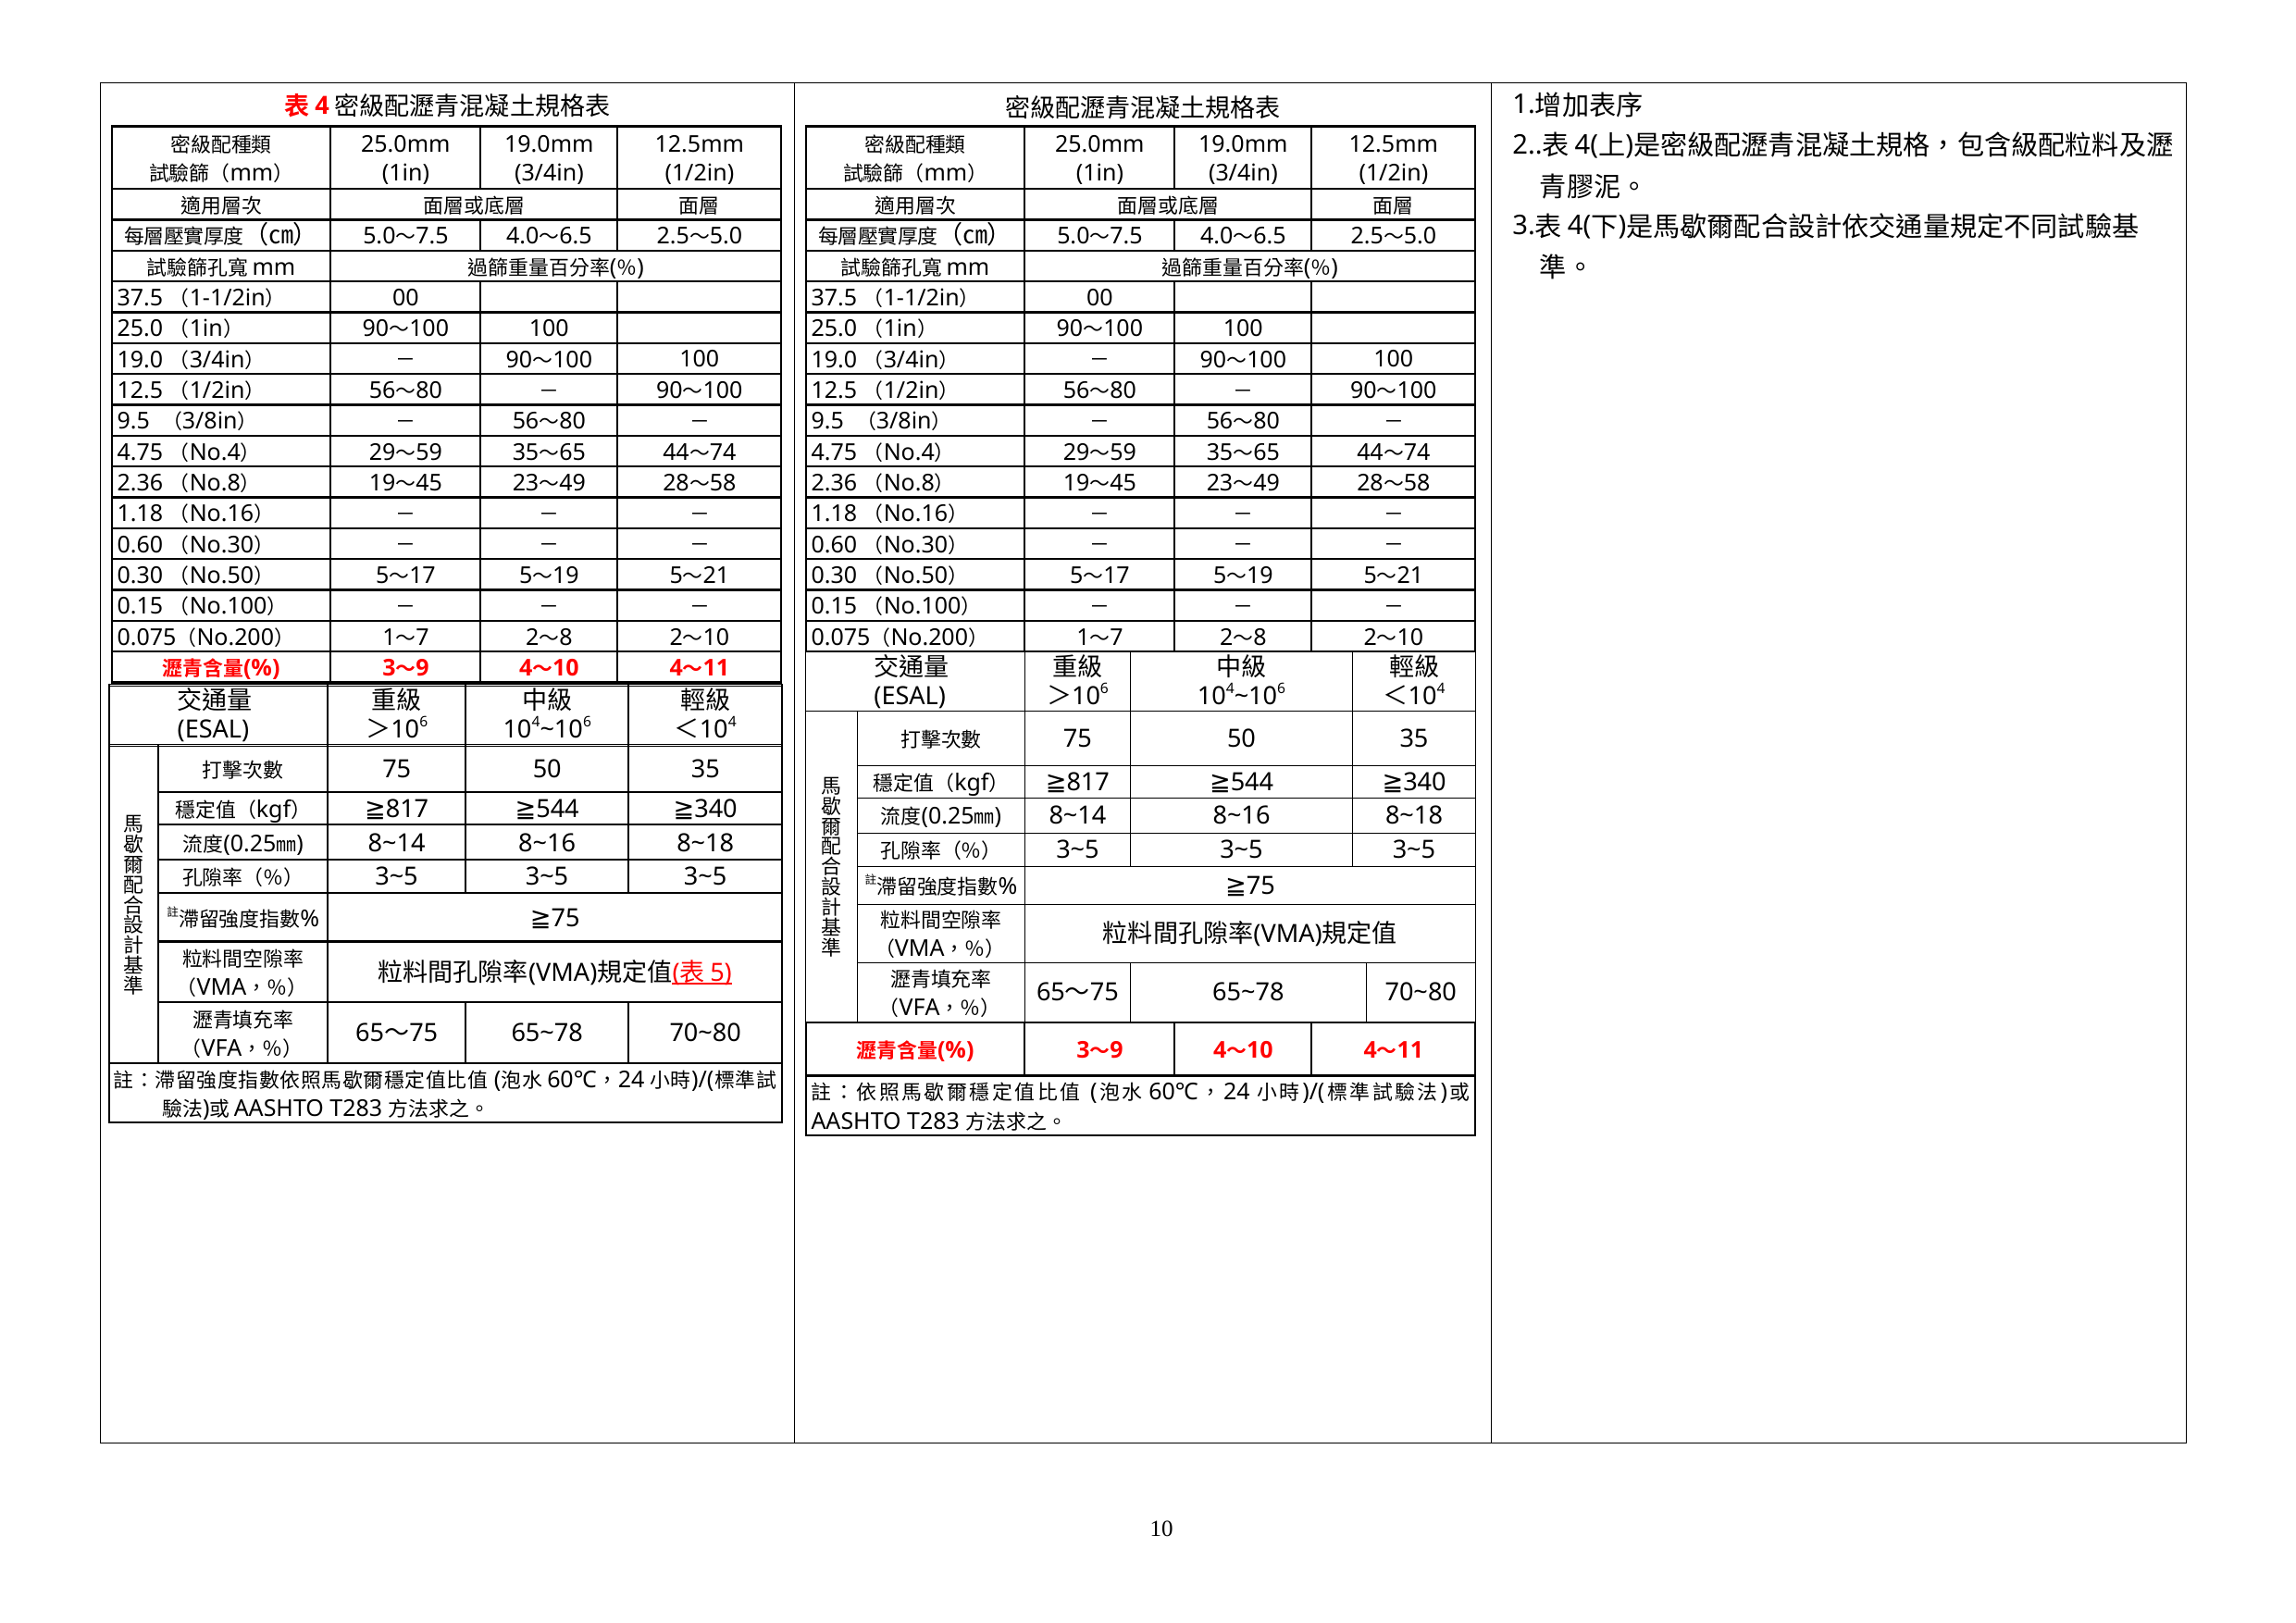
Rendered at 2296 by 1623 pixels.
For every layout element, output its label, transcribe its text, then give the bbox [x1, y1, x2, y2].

table_cell 交通量 (ESAL) [806, 652, 1024, 711]
table_cell 孔隙率（％） [159, 861, 327, 892]
table_cell 70~80 [1367, 963, 1475, 1022]
table_cell － [331, 406, 479, 435]
table_header 12.5mm (1/2in) [618, 128, 780, 188]
table_cell － [331, 591, 479, 620]
table_cell － [618, 499, 780, 527]
table_cell 37.5 （1-1/2in） [113, 282, 329, 311]
table_cell － [481, 529, 616, 558]
table_cell 粒料間空隙率（VMA，％） [159, 943, 327, 1001]
table_cell 90～100 [331, 314, 479, 342]
table_cell 5～21 [618, 560, 780, 588]
table_cell 50 [466, 747, 627, 791]
table_cell 打擊次數 [858, 712, 1024, 765]
table_cell 試驗篩孔寬mm [113, 252, 329, 280]
table_cell － [618, 406, 780, 435]
table_cell 25.0 （1in） [807, 314, 1024, 342]
table_cell 19.0 （3/4in） [807, 344, 1024, 373]
table_cell [1312, 282, 1474, 311]
table_cell 9.5 （3/8in） [113, 406, 329, 435]
table_cell 23～49 [481, 467, 616, 496]
table_cell － [1175, 499, 1310, 527]
table_cell ≧544 [466, 793, 627, 824]
table_cell 流度(0.25㎜) [159, 825, 327, 859]
table_header 中級 104~106 [466, 687, 627, 744]
table_cell 75 [329, 747, 465, 791]
table_cell 4.0〜6.5 [481, 221, 616, 250]
table_cell 註：依照馬歇爾穩定值比值 (泡水60℃，24小時)/(標準試驗法)或AASHTO T283 方法求之。 [807, 1077, 1474, 1134]
table_cell 瀝青含量(%) [807, 1023, 1024, 1074]
table_cell － [1025, 344, 1173, 373]
table_header 25.0mm (1in) [331, 128, 479, 188]
table_cell 0.60 （No.30） [807, 529, 1024, 558]
table_cell 29～59 [1025, 437, 1173, 465]
table_cell ≧340 [629, 793, 781, 824]
table_cell 3~5 [1353, 834, 1475, 866]
table_cell 輕級 ＜104 [1353, 652, 1475, 711]
table_cell 1.18 （No.16） [113, 499, 329, 527]
table_cell － [1025, 499, 1173, 527]
table_cell 00 [1025, 282, 1173, 311]
table_cell 56～80 [1175, 406, 1310, 435]
table_header 25.0mm (1in) [1025, 128, 1173, 188]
table_cell 65～75 [329, 1003, 465, 1062]
table_cell 1.18 （No.16） [807, 499, 1024, 527]
table_cell 8~18 [1353, 799, 1475, 833]
table_cell ≧75 [329, 894, 781, 940]
table_cell 2.36 （No.8） [807, 467, 1024, 496]
table_cell 65～75 [1025, 963, 1130, 1022]
table_cell 100 [1312, 344, 1474, 373]
table_cell － [618, 529, 780, 558]
table_cell 29～59 [331, 437, 479, 465]
table_cell 4～10 [1175, 1023, 1310, 1074]
table_cell 密級配瀝青混凝土規格表 [795, 83, 1491, 1443]
table_cell － [331, 344, 479, 373]
table_cell 3～9 [1025, 1023, 1173, 1074]
table_cell － [1312, 499, 1474, 527]
table_cell 面層或底層 [1025, 190, 1310, 218]
table_cell 馬歇爾配合設計基準 [806, 712, 857, 1022]
table_cell － [1025, 591, 1173, 620]
table_cell － [1175, 591, 1310, 620]
table_cell 粒料間空隙率（VMA，％） [858, 905, 1024, 962]
table_cell 35 [1353, 712, 1475, 765]
table_cell 65~78 [1131, 963, 1366, 1022]
table_cell 4.0〜6.5 [1175, 221, 1310, 250]
table_cell 粒料間孔隙率(VMA)規定值(表5) [329, 943, 781, 1001]
table_cell [618, 282, 780, 311]
table_cell 56～80 [481, 406, 616, 435]
table_cell 面層 [618, 190, 780, 218]
table_cell 2～10 [1312, 622, 1474, 650]
table_cell 28～58 [1312, 467, 1474, 496]
table_cell ≧817 [1025, 766, 1130, 798]
table_cell 100 [618, 344, 780, 373]
table_header 密級配種類 試驗篩（mm） [113, 128, 329, 188]
table_cell 0.30 （No.50） [113, 560, 329, 588]
table_cell 19.0 （3/4in） [113, 344, 329, 373]
table_cell 8~16 [466, 825, 627, 859]
table_cell 25.0 （1in） [113, 314, 329, 342]
table_cell 面層 [1312, 190, 1474, 218]
table_cell － [331, 499, 479, 527]
table_header 密級配種類 試驗篩（mm） [807, 128, 1024, 188]
table_cell 65~78 [466, 1003, 627, 1062]
table_cell 瀝青填充率（VFA，％） [858, 963, 1024, 1022]
table_cell 1.增加表序 2..表4(上)是密級配瀝青混凝土規格，包含級配粒料及瀝青膠泥。 3.表4(下)是馬歇爾配合設計依交通量規定不同試驗基準。 [1492, 83, 2186, 1443]
table_cell － [1175, 375, 1310, 403]
table_cell ≧340 [1353, 766, 1475, 798]
table_cell 8~16 [1131, 799, 1352, 833]
table_cell 穩定值（kgf） [858, 766, 1024, 798]
table_cell 0.30 （No.50） [807, 560, 1024, 588]
table_cell 4.75 （No.4） [113, 437, 329, 465]
table_cell ≧75 [1025, 867, 1475, 904]
table_cell － [1175, 529, 1310, 558]
table_cell 中級 104~106 [1131, 652, 1352, 711]
table_cell 3~5 [629, 861, 781, 892]
table_cell 75 [1025, 712, 1130, 765]
table_cell 過篩重量百分率(％) [331, 252, 780, 280]
table_cell 23～49 [1175, 467, 1310, 496]
table_cell 每層壓實厚度（㎝） [807, 221, 1024, 250]
table_header 19.0mm (3/4in) [1175, 128, 1310, 188]
table_cell 8~14 [329, 825, 465, 859]
table_cell 3~5 [329, 861, 465, 892]
table_cell 90～100 [1175, 344, 1310, 373]
table_cell [481, 282, 616, 311]
table_cell 試驗篩孔寬mm [807, 252, 1024, 280]
table_cell 打擊次數 [159, 747, 327, 791]
table_cell 100 [1175, 314, 1310, 342]
table_cell 5.0〜7.5 [331, 221, 479, 250]
table_cell 4～11 [1312, 1023, 1474, 1074]
table_cell [618, 314, 780, 342]
table_cell 瀝青含量(%) [113, 652, 329, 681]
table_cell － [1025, 529, 1173, 558]
table_cell － [1025, 406, 1173, 435]
table_cell 35 [629, 747, 781, 791]
table_header 重級 ＞106 [329, 687, 465, 744]
table_cell 0.075（No.200） [807, 622, 1024, 650]
table_cell 35～65 [481, 437, 616, 465]
table_cell 90～100 [1025, 314, 1173, 342]
table_cell 90～100 [481, 344, 616, 373]
table_cell 2.5〜5.0 [618, 221, 780, 250]
table_cell 00 [331, 282, 479, 311]
table_header 交通量 (ESAL) [110, 687, 327, 744]
table_cell 35～65 [1175, 437, 1310, 465]
table_cell 50 [1131, 712, 1352, 765]
table_cell 流度(0.25㎜) [858, 799, 1024, 833]
table_cell 3～9 [331, 652, 479, 681]
table_cell 19～45 [331, 467, 479, 496]
table_cell － [618, 591, 780, 620]
table_cell 註：滯留強度指數依照馬歇爾穩定值比值 (泡水60℃，24小時)/(標準試驗法)或AASHTO T283 方法求之。 [110, 1064, 781, 1121]
table_header 12.5mm (1/2in) [1312, 128, 1474, 188]
table_cell 37.5 （1-1/2in） [807, 282, 1024, 311]
table_cell － [481, 375, 616, 403]
table_cell 100 [481, 314, 616, 342]
table_cell ≧544 [1131, 766, 1352, 798]
table_cell 70~80 [629, 1003, 781, 1062]
table_cell 0.075（No.200） [113, 622, 329, 650]
table_cell [1312, 314, 1474, 342]
table_cell 90～100 [618, 375, 780, 403]
table_cell 90～100 [1312, 375, 1474, 403]
table_cell 2.5〜5.0 [1312, 221, 1474, 250]
table_cell 0.60 （No.30） [113, 529, 329, 558]
table_cell 5～19 [481, 560, 616, 588]
table_cell 3~5 [466, 861, 627, 892]
table_cell 馬歇爾配合設計基準 [110, 747, 157, 1062]
table_cell 瀝青填充率（VFA，％） [159, 1003, 327, 1062]
table_cell 4～10 [481, 652, 616, 681]
table_cell 9.5 （3/8in） [807, 406, 1024, 435]
table_cell 2～10 [618, 622, 780, 650]
table_cell － [481, 591, 616, 620]
table_cell 4.75 （No.4） [807, 437, 1024, 465]
table_cell 適用層次 [113, 190, 329, 218]
table_cell － [1312, 591, 1474, 620]
table_cell 孔隙率（％） [858, 834, 1024, 866]
table_header 輕級 ＜104 [629, 687, 781, 744]
table_cell 56～80 [331, 375, 479, 403]
table_cell 12.5 （1/2in） [113, 375, 329, 403]
table_cell 8~18 [629, 825, 781, 859]
table_cell 適用層次 [807, 190, 1024, 218]
table_cell 0.15 （No.100） [807, 591, 1024, 620]
table_cell － [1312, 406, 1474, 435]
table_cell 5～17 [331, 560, 479, 588]
table_cell 5～21 [1312, 560, 1474, 588]
table_cell 重級 ＞106 [1025, 652, 1130, 711]
table_cell 註滯留強度指數% [159, 894, 327, 940]
table_cell [1175, 282, 1310, 311]
table_cell 過篩重量百分率(％) [1025, 252, 1474, 280]
table_cell 8~14 [1025, 799, 1130, 833]
table_cell 5～19 [1175, 560, 1310, 588]
table_cell 2～8 [481, 622, 616, 650]
table_cell 2.36 （No.8） [113, 467, 329, 496]
table_cell 每層壓實厚度（㎝） [113, 221, 329, 250]
table_cell 粒料間孔隙率(VMA)規定值 [1025, 905, 1475, 962]
table_cell 3~5 [1025, 834, 1130, 866]
table_cell 表4密級配瀝青混凝土規格表 [101, 83, 794, 1443]
table_cell 3~5 [1131, 834, 1352, 866]
table_cell 28～58 [618, 467, 780, 496]
table_cell 4～11 [618, 652, 780, 681]
table_cell 面層或底層 [331, 190, 616, 218]
table_cell 12.5 （1/2in） [807, 375, 1024, 403]
table_cell 44～74 [1312, 437, 1474, 465]
table_cell 0.15 （No.100） [113, 591, 329, 620]
table_cell － [481, 499, 616, 527]
table_cell 56～80 [1025, 375, 1173, 403]
table_cell － [331, 529, 479, 558]
table_header 19.0mm (3/4in) [481, 128, 616, 188]
table_cell 註滯留強度指數% [858, 867, 1024, 904]
table_cell 1～7 [1025, 622, 1173, 650]
table_cell 5～17 [1025, 560, 1173, 588]
table_cell ≧817 [329, 793, 465, 824]
table_cell 19～45 [1025, 467, 1173, 496]
table_cell 2～8 [1175, 622, 1310, 650]
table_cell 5.0〜7.5 [1025, 221, 1173, 250]
table_cell 穩定值（kgf） [159, 793, 327, 824]
table_cell 1～7 [331, 622, 479, 650]
table_cell 44～74 [618, 437, 780, 465]
table_cell － [1312, 529, 1474, 558]
